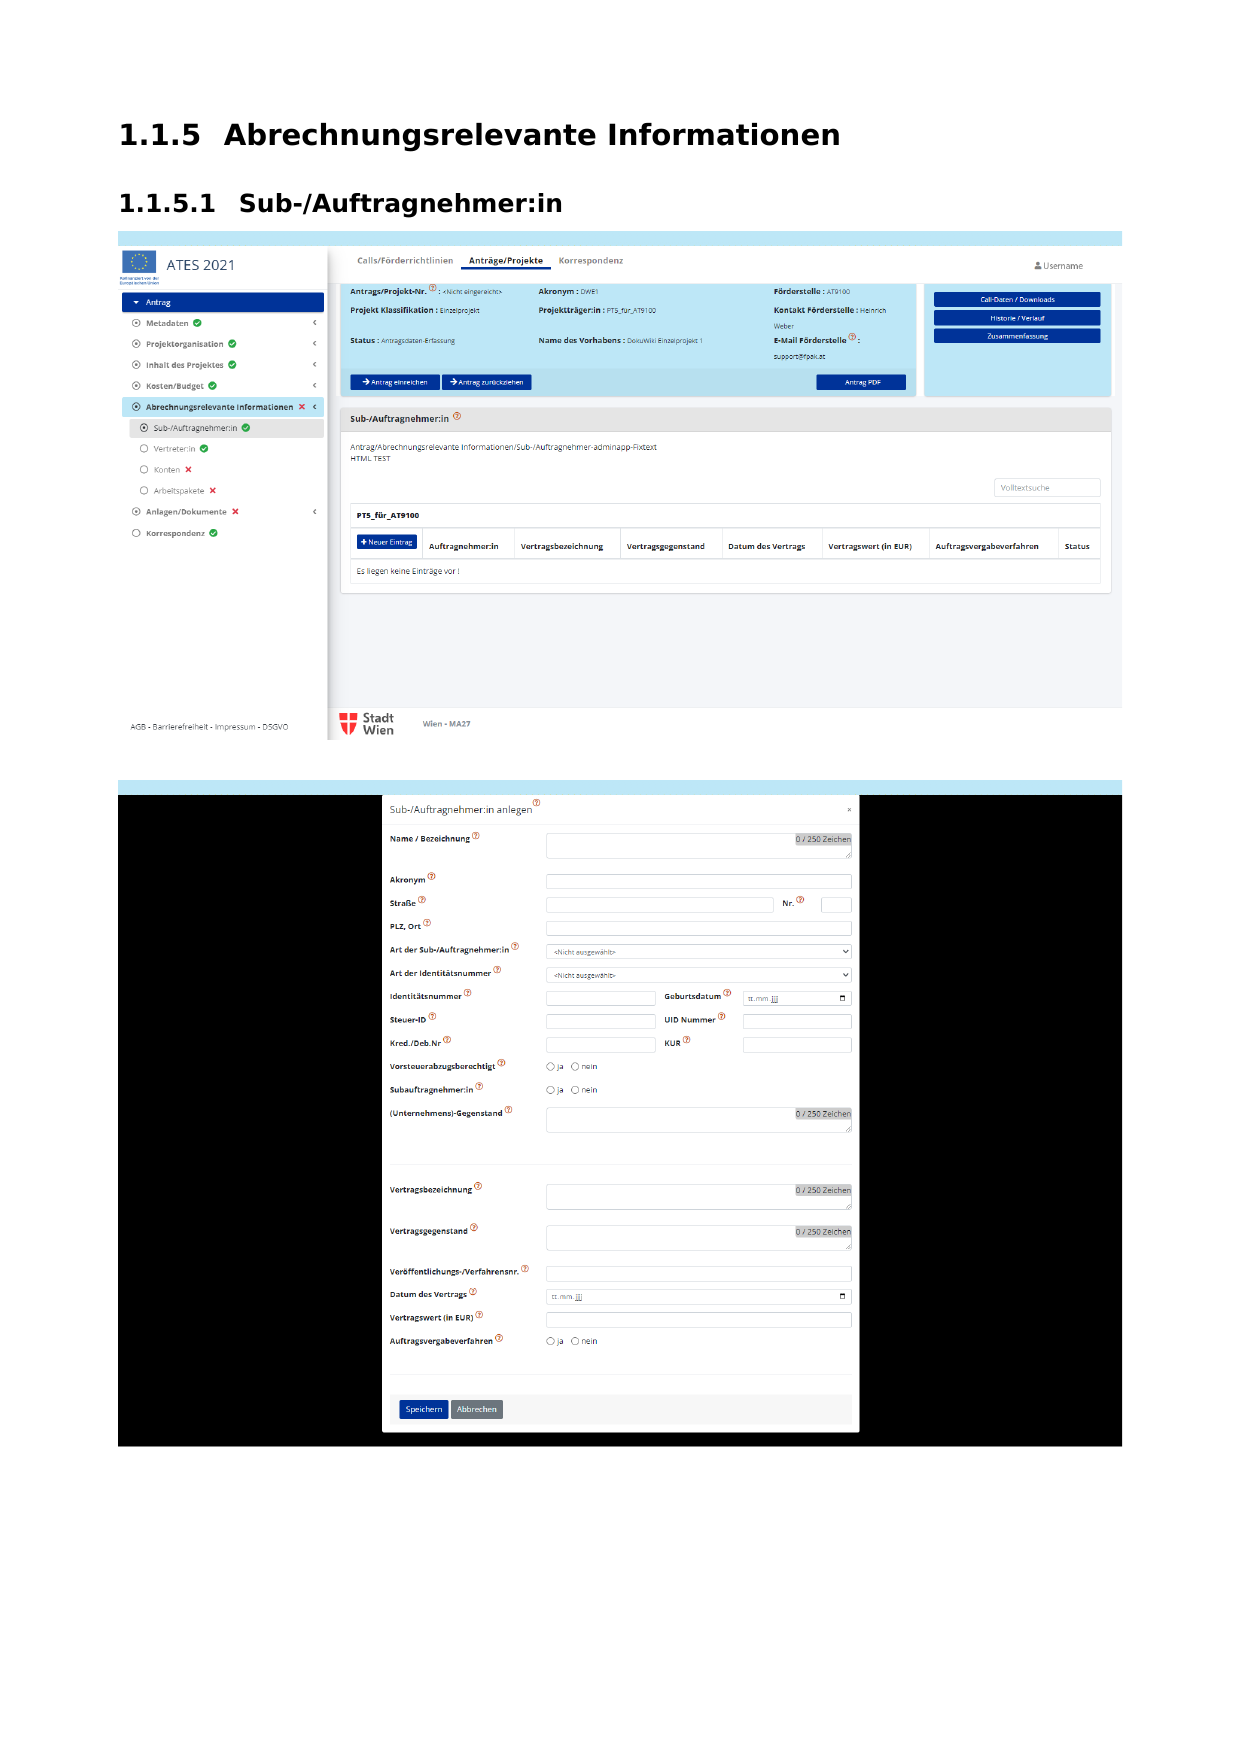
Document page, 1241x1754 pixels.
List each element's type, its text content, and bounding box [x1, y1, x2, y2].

picture [118, 231, 1123, 740]
subtitle Sub-/Auftragnehmer:in [118, 189, 1122, 219]
picture [118, 780, 1123, 1447]
subtitle Abrechnungsrelevante Informationen [118, 118, 1122, 152]
